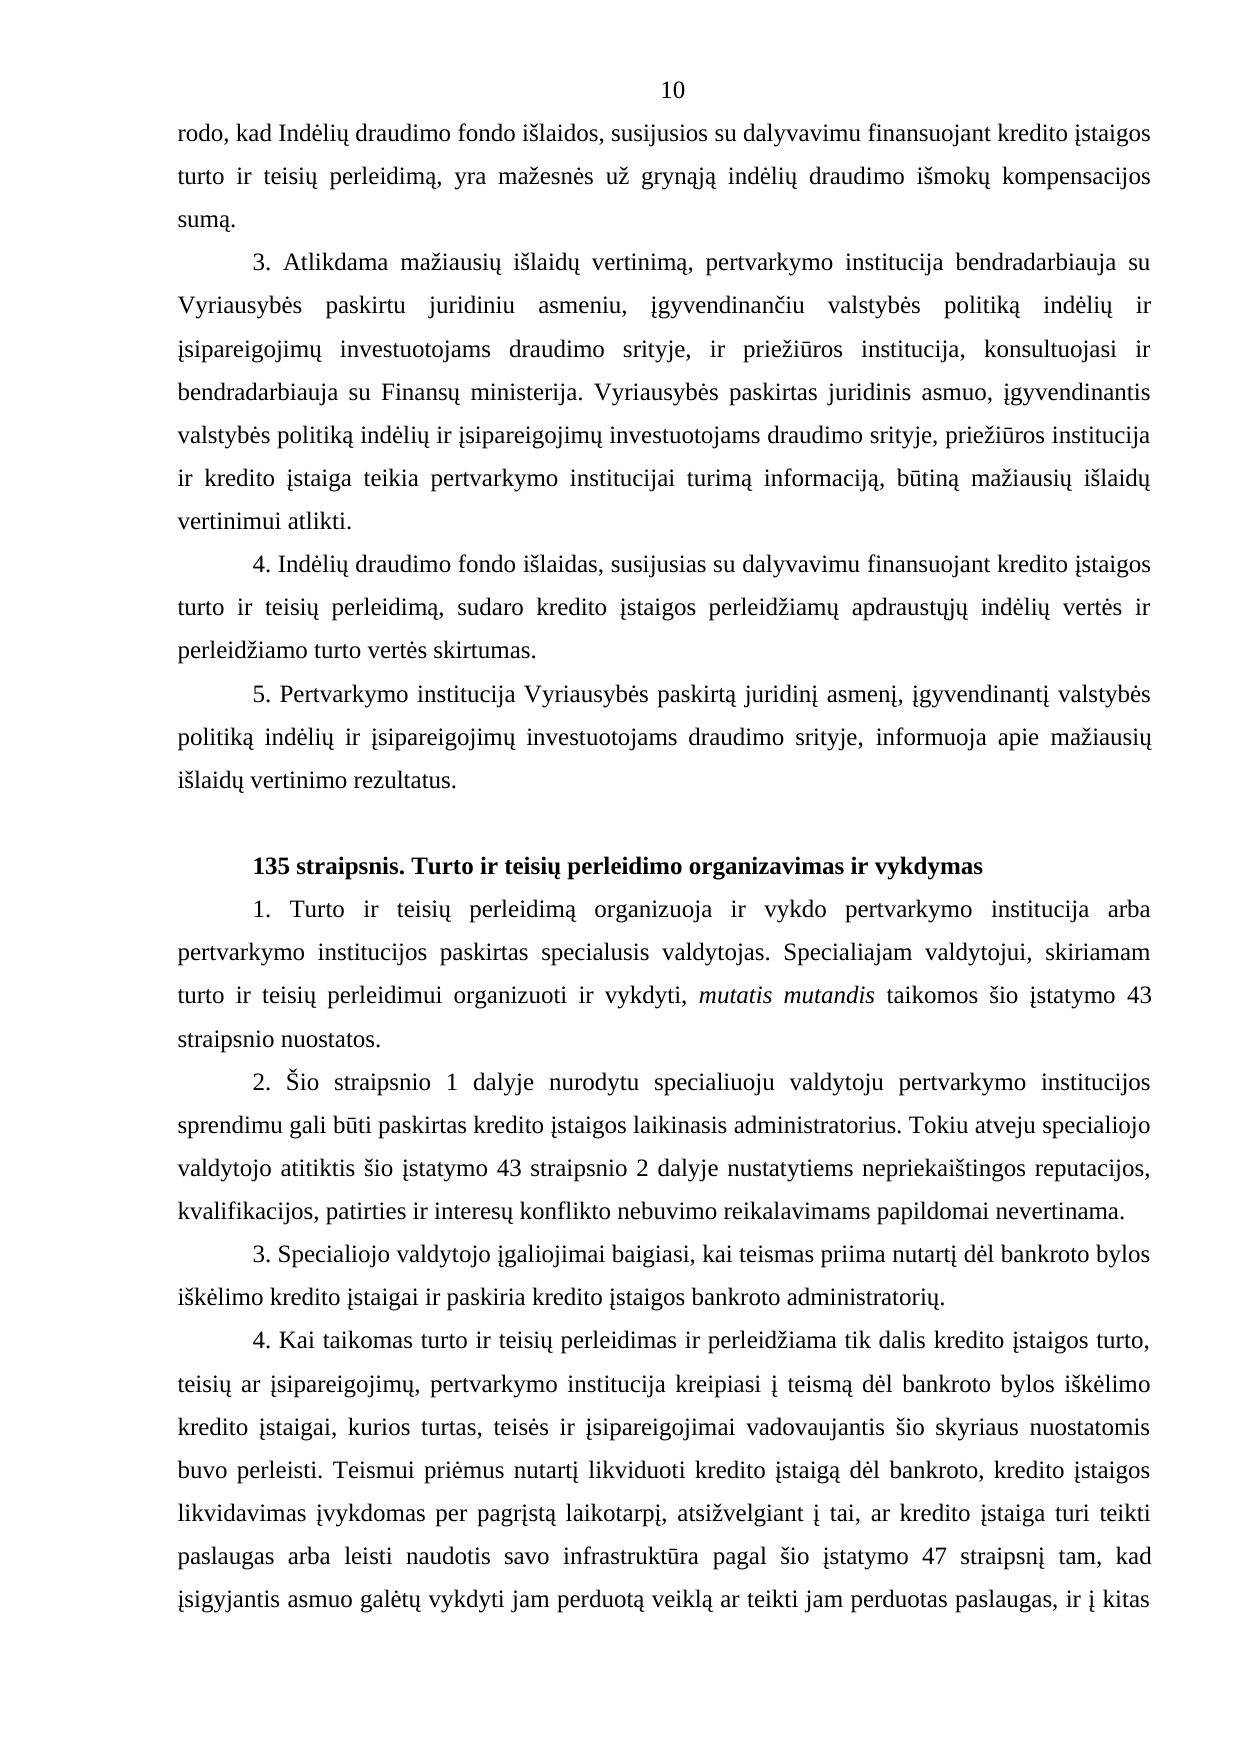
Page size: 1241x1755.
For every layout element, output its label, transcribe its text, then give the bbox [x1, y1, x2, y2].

text 135 straipsnis. Turto ir teisių perleidimo organizavimas ir vykdymas [177, 851, 1152, 880]
text 3. Specialiojo valdytojo įgaliojimai baigiasi, kai teismas priima nutartį dėl bankroto bylos iškėlimo kredito įstaigai ir paskiria kredito įstaigos bankroto administratorių. [177, 1239, 1152, 1311]
text 4. Kai taikomas turto ir teisių perleidimas ir perleidžiama tik dalis kredito įstaigos turto, teisių ar įsipareigojimų, pertvarkymo institucija kreipiasi į teismą dėl bankroto bylos iškėlimo kredito įstaigai, kurios turtas, teisės ir įsipareigojimai vadovaujantis šio skyriaus nuostatomis buvo perleisti. Teismui priėmus nutartį likviduoti kredito įstaigą dėl bankroto, kredito įstaigos likvidavimas įvykdomas per pagrįstą laikotarpį, atsižvelgiant į tai, ar kredito įstaiga turi teikti paslaugas arba leisti naudotis savo infrastruktūra pagal šio įstatymo 47 straipsnį tam, kad įsigyjantis asmuo galėtų vykdyti jam perduotą veiklą ar teikti jam perduotas paslaugas, ir į kitas [177, 1326, 1152, 1613]
text 4. Indėlių draudimo fondo išlaidas, susijusias su dalyvavimu finansuojant kredito įstaigos turto ir teisių perleidimą, sudaro kredito įstaigos perleidžiamų apdraustųjų indėlių vertės ir perleidžiamo turto vertės skirtumas. [177, 549, 1152, 664]
text rodo, kad Indėlių draudimo fondo išlaidos, susijusios su dalyvavimu finansuojant kredito įstaigos turto ir teisių perleidimą, yra mažesnės už grynąją indėlių draudimo išmokų kompensacijos sumą. [177, 118, 1152, 233]
text 2. Šio straipsnio 1 dalyje nurodytu specialiuoju valdytoju pertvarkymo institucijos sprendimu gali būti paskirtas kredito įstaigos laikinasis administratorius. Tokiu atveju specialiojo valdytojo atitiktis šio įstatymo 43 straipsnio 2 dalyje nustatytiems nepriekaištingos reputacijos, kvalifikacijos, patirties ir interesų konflikto nebuvimo reikalavimams papildomai nevertinama. [177, 1067, 1152, 1225]
text 3. Atlikdama mažiausių išlaidų vertinimą, pertvarkymo institucija bendradarbiauja su Vyriausybės paskirtu juridiniu asmeniu, įgyvendinančiu valstybės politiką indėlių ir įsipareigojimų investuotojams draudimo srityje, ir priežiūros institucija, konsultuojasi ir bendradarbiauja su Finansų ministerija. Vyriausybės paskirtas juridinis asmuo, įgyvendinantis valstybės politiką indėlių ir įsipareigojimų investuotojams draudimo srityje, priežiūros institucija ir kredito įstaiga teikia pertvarkymo institucijai turimą informaciją, būtiną mažiausių išlaidų vertinimui atlikti. [177, 247, 1152, 535]
text 1. Turto ir teisių perleidimą organizuoja ir vykdo pertvarkymo institucija arba pertvarkymo institucijos paskirtas specialusis valdytojas. Specialiajam valdytojui, skiriamam turto ir teisių perleidimui organizuoti ir vykdyti, mutatis mutandis taikomos šio įstatymo 43 straipsnio nuostatos. [177, 894, 1152, 1052]
text 5. Pertvarkymo institucija Vyriausybės paskirtą juridinį asmenį, įgyvendinantį valstybės politiką indėlių ir įsipareigojimų investuotojams draudimo srityje, informuoja apie mažiausių išlaidų vertinimo rezultatus. [177, 679, 1152, 794]
